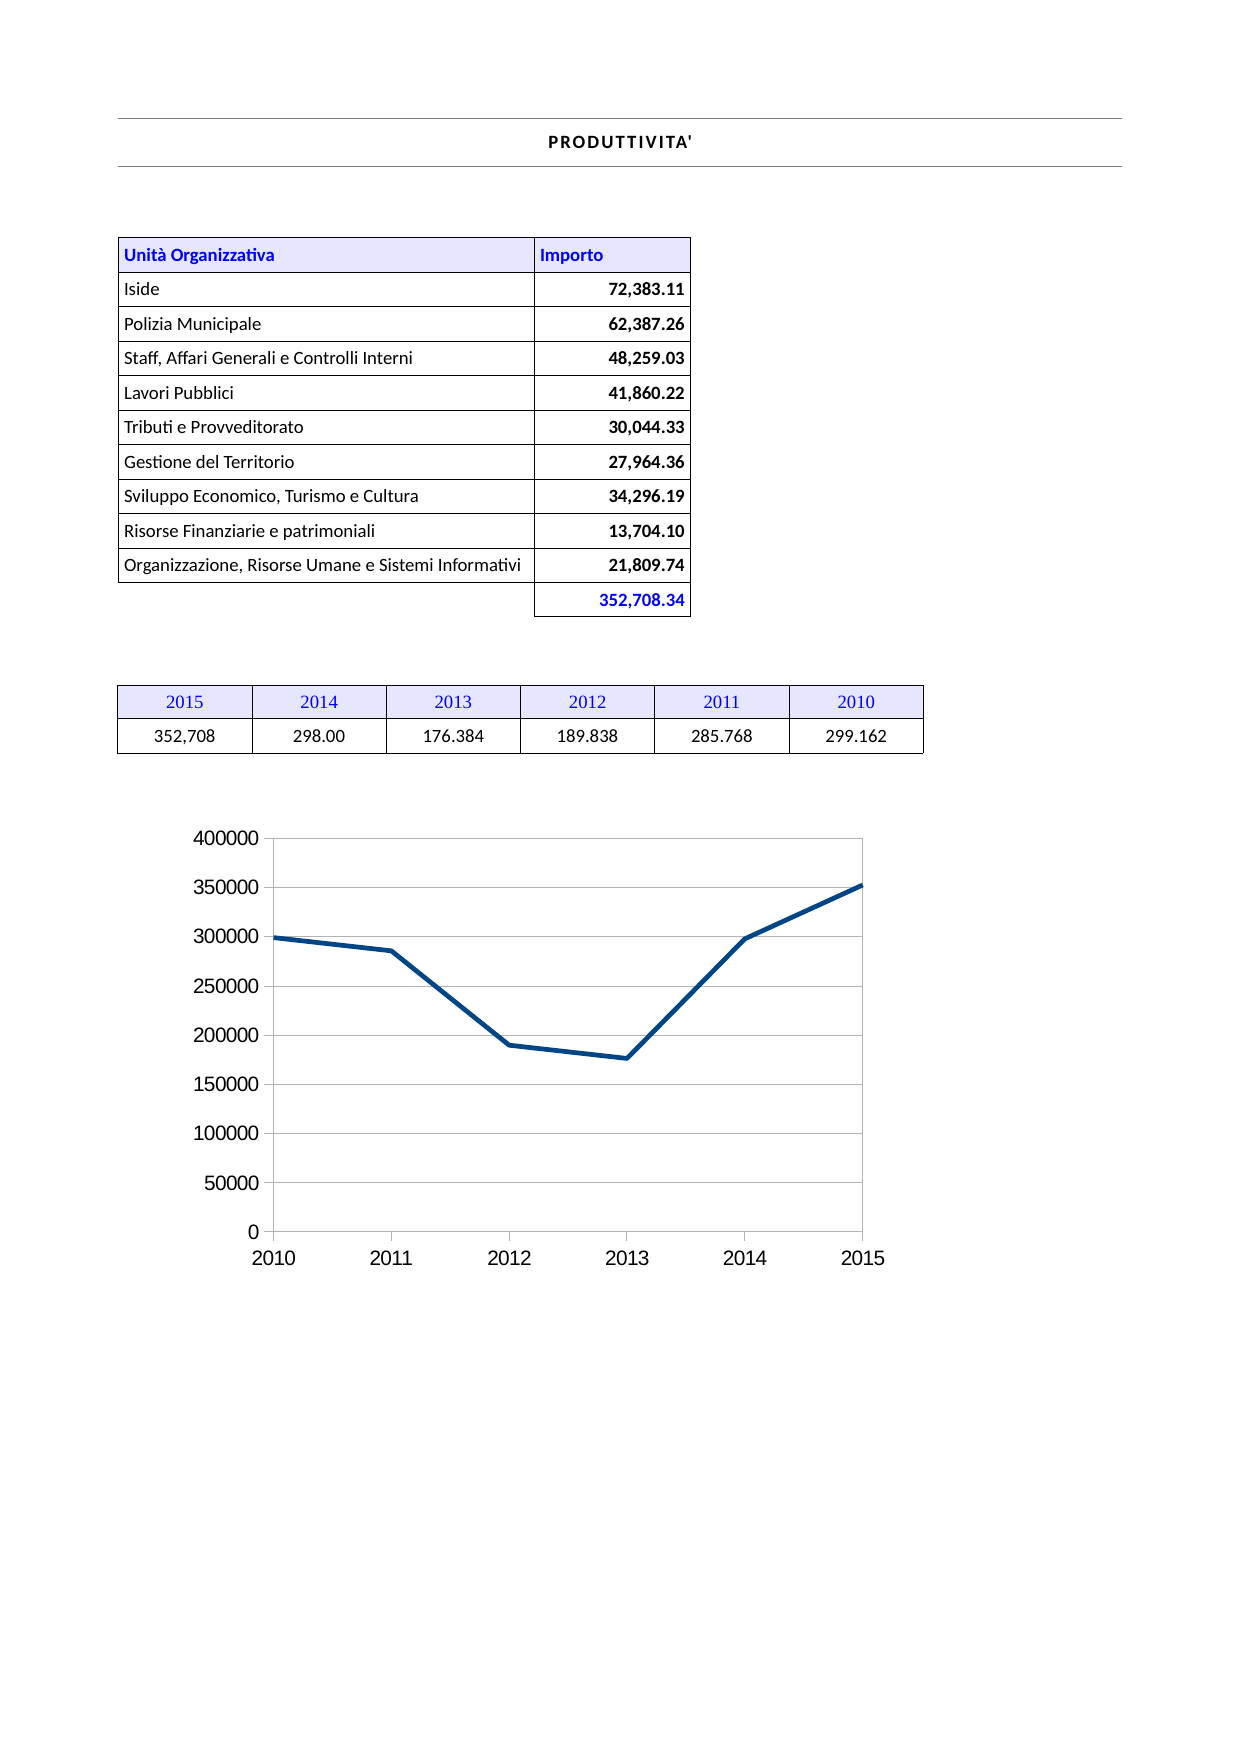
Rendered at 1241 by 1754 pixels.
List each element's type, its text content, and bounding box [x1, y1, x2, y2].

table_cell Iside [119, 273, 534, 306]
table_header 2013 [387, 686, 520, 718]
table_cell Lavori Pubblici [119, 376, 534, 409]
table_cell 41.860,22 [535, 376, 690, 409]
table_cell Gestione del Territorio [119, 445, 534, 478]
table_cell 30.044,33 [535, 411, 690, 444]
table_cell 62.387,26 [535, 307, 690, 341]
table_cell [118, 583, 534, 616]
table_cell Risorse Finanziarie e patrimoniali [119, 514, 534, 547]
table_cell Polizia Municipale [119, 307, 534, 341]
text PRODUTTIVITA' [118, 119, 1122, 166]
table_header Importo [535, 238, 690, 272]
table_cell 299.162 [790, 719, 923, 753]
table_cell 13.704,10 [535, 514, 690, 547]
table_cell 285.768 [655, 719, 789, 753]
table_cell Organizzazione, Risorse Umane e Sistemi Informativi [119, 549, 534, 582]
table_cell 176.384 [387, 719, 520, 753]
table_header 2014 [253, 686, 386, 718]
table_cell 352.708,34 [535, 583, 690, 616]
table_cell 48.259,03 [535, 342, 690, 375]
table_cell 34.296,19 [535, 480, 690, 513]
table_header 2015 [118, 686, 252, 718]
table_cell Staff, Affari Generali e Controlli Interni [119, 342, 534, 375]
table_header 2010 [790, 686, 923, 718]
table_cell 27.964,36 [535, 445, 690, 478]
table_cell 298.00 [253, 719, 386, 753]
table_cell Sviluppo Economico, Turismo e Cultura [119, 480, 534, 513]
table_cell 21.809,74 [535, 549, 690, 582]
table_cell 189.838 [521, 719, 654, 753]
table_header Unità Organizzativa [119, 238, 534, 272]
table_header 2012 [521, 686, 654, 718]
table_cell 72.383,11 [535, 273, 690, 306]
table_header 2011 [655, 686, 789, 718]
table_cell 352.708 [118, 719, 252, 753]
table_cell Tributi e Provveditorato [119, 411, 534, 444]
